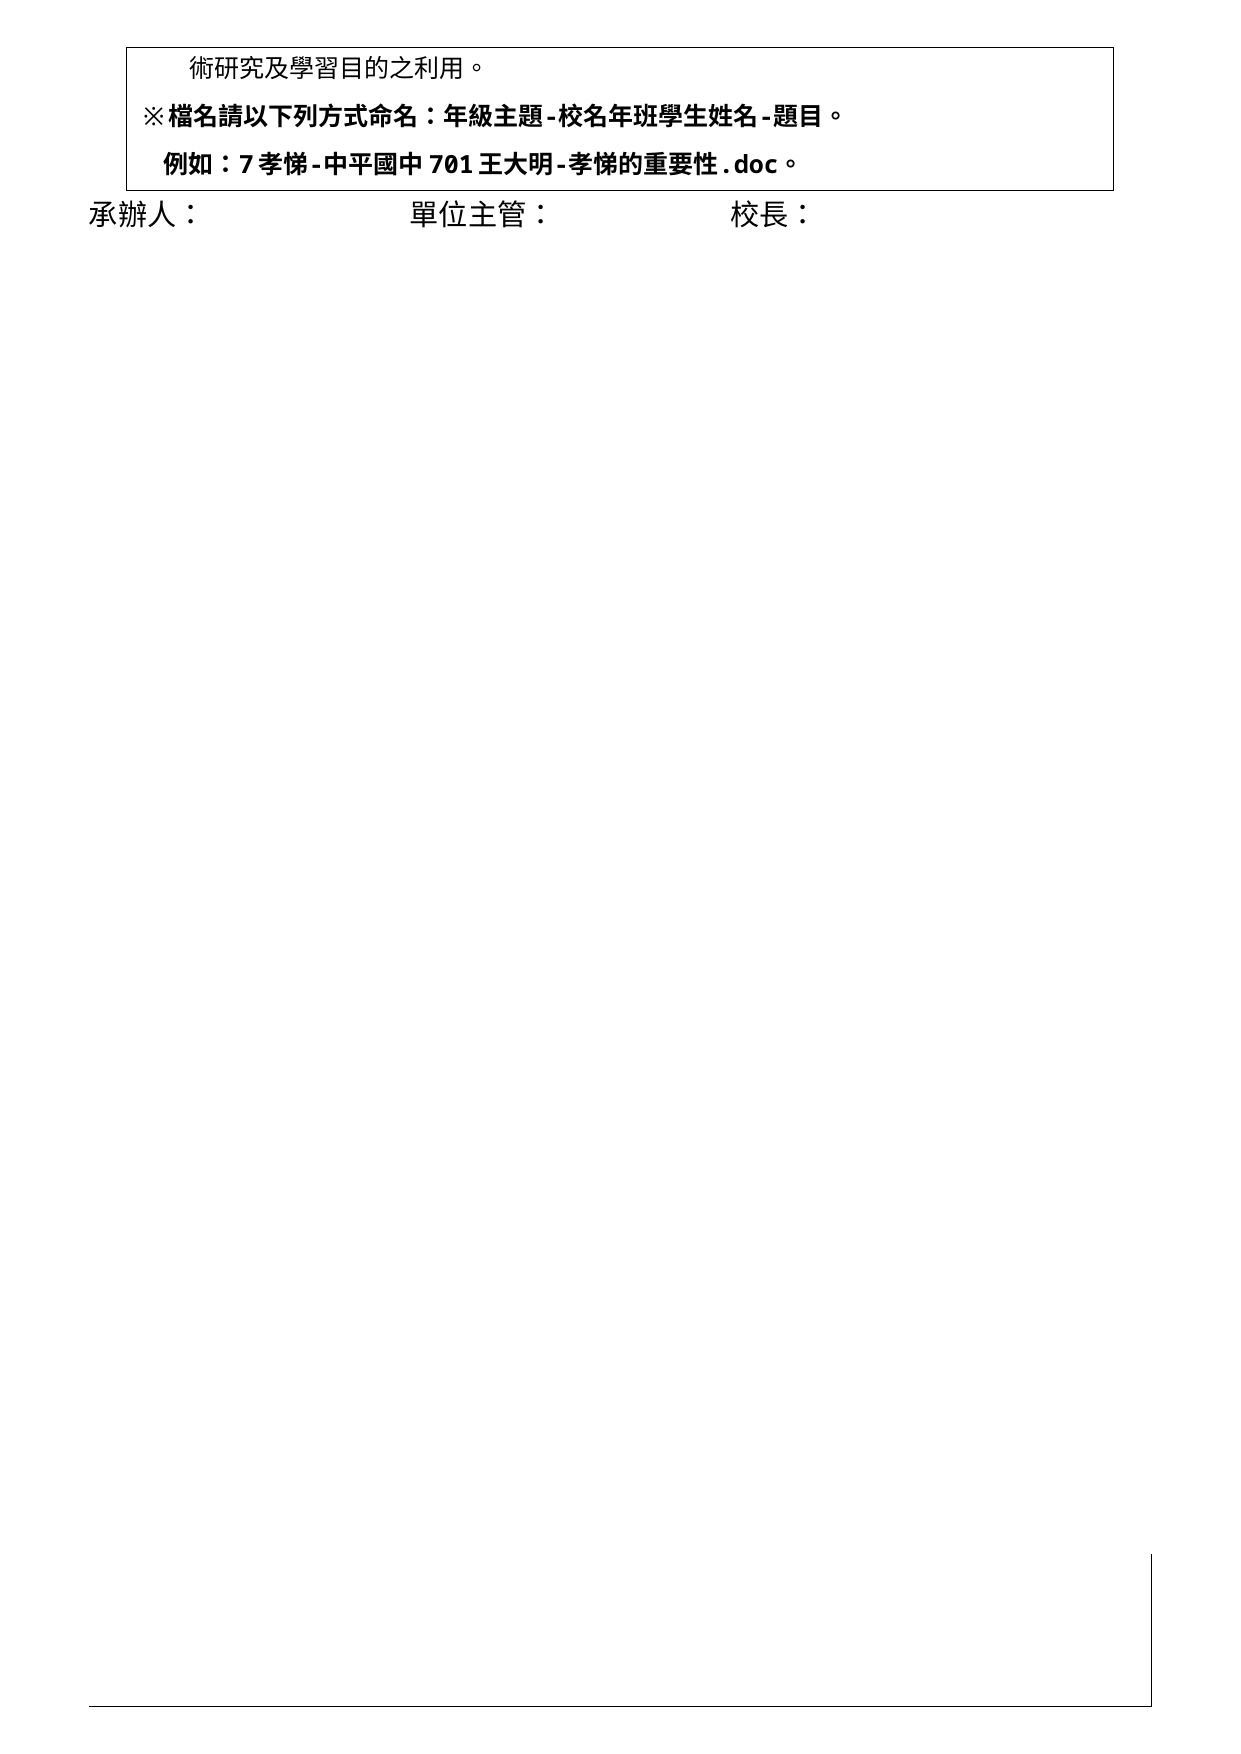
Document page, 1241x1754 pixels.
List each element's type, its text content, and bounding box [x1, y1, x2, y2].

table_cell 術研究及學習目的之利用。 ※檔名請以下列方式命名：年級主題-校名年班學生姓名-題目。 例如：7孝悌-中平國中701王大明-孝悌的重要性.doc。 [127, 48, 1113, 190]
text 承辦人： 單位主管： 校長： [89, 191, 1152, 234]
